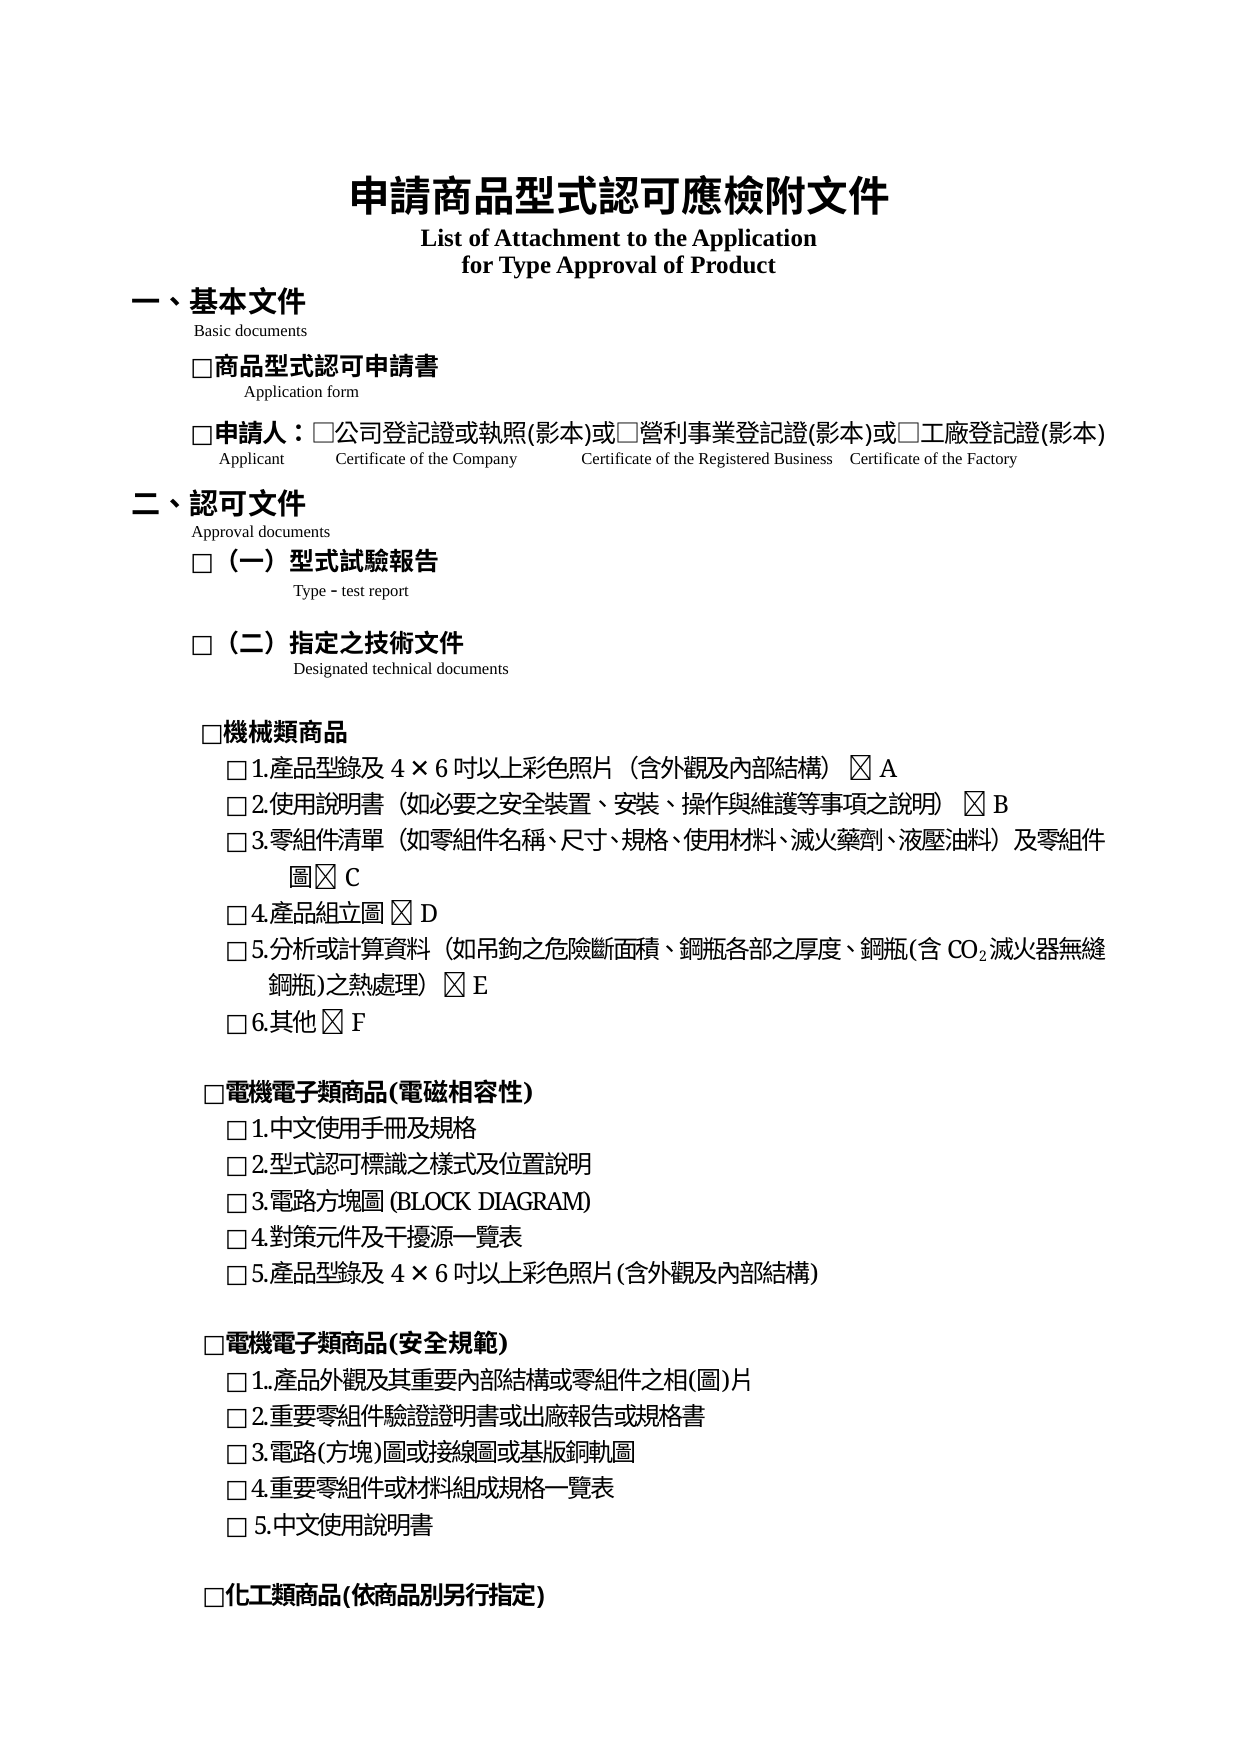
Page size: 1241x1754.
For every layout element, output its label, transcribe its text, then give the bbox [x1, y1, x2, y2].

text □ 4.產品組立圖  D [225, 893, 1106, 929]
text □ 3.電路(方塊)圖或接線圖或基版銅軌圖 [225, 1433, 1106, 1469]
text □ 5.產品型錄及4  6吋以上彩色照片(含外觀及內部結構) [225, 1253, 1106, 1290]
text Applicant Certificate of the Company Certificate of the Registered Business Certificate of the Factory [219, 449, 1106, 468]
text □ 2.型式認可標識之樣式及位置說明 [225, 1145, 1106, 1181]
text □ 1.中文使用手冊及規格 [225, 1108, 1106, 1145]
text □ 3.電路方塊圖 (BLOCK DIAGRAM) [225, 1181, 1106, 1217]
text □機械類商品 [200, 712, 1106, 748]
text 一、基本文件 [131, 279, 1106, 321]
text Designated technical documents [293, 659, 1106, 678]
text 申請商品型式認可應檢附文件 [131, 163, 1106, 224]
text □ 1.產品型錄及4  6吋以上彩色照片（含外觀及內部結構）  A [225, 748, 1106, 784]
text Type - test report [293, 577, 1106, 601]
text □申請人：□公司登記證或執照(影本)或□營利事業登記證(影本)或□工廠登記證(影本) [190, 413, 1106, 449]
text □化工類商品(依商品別另行指定) [202, 1575, 1106, 1612]
text □（二）指定之技術文件 [190, 623, 1106, 659]
text □ 2.重要零組件驗證證明書或出廠報告或規格書 [225, 1396, 1106, 1433]
text Approval documents [191, 523, 1106, 541]
text Application form [244, 382, 1106, 401]
text for Type Approval of Product [131, 251, 1106, 279]
text 二、認可文件 [131, 480, 1106, 523]
text □ 4.重要零組件或材料組成規格一覽表 [225, 1469, 1106, 1505]
subtitle List of Attachment to the Application [131, 224, 1106, 251]
text □ 5.分析或計算資料（如吊鉤之危險斷面積、鋼瓶各部之厚度、鋼瓶(含CO2滅火器無縫鋼瓶)之熱處理） E [225, 929, 1106, 1002]
text □ 6.其他  F [225, 1002, 1106, 1038]
text □電機電子類商品(安全規範) [202, 1324, 1106, 1360]
list 5.中文使用說明書 [225, 1505, 1106, 1541]
text □ 3.零組件清單（如零組件名稱、尺寸、規格、使用材料、滅火藥劑、液壓油料）及零組件圖 C [225, 821, 1106, 893]
text □ 2.使用說明書（如必要之安全裝置、安裝、操作與維護等事項之說明）  B [225, 784, 1106, 821]
text □（一）型式試驗報告 [190, 541, 1106, 577]
text □電機電子類商品(電磁相容性) [202, 1072, 1106, 1108]
text □ 4.對策元件及干擾源一覽表 [225, 1217, 1106, 1253]
text Basic documents [194, 321, 1106, 340]
text □商品型式認可申請書 [190, 346, 1106, 382]
text □ 1..產品外觀及其重要內部結構或零組件之相(圖)片 [225, 1360, 1106, 1396]
